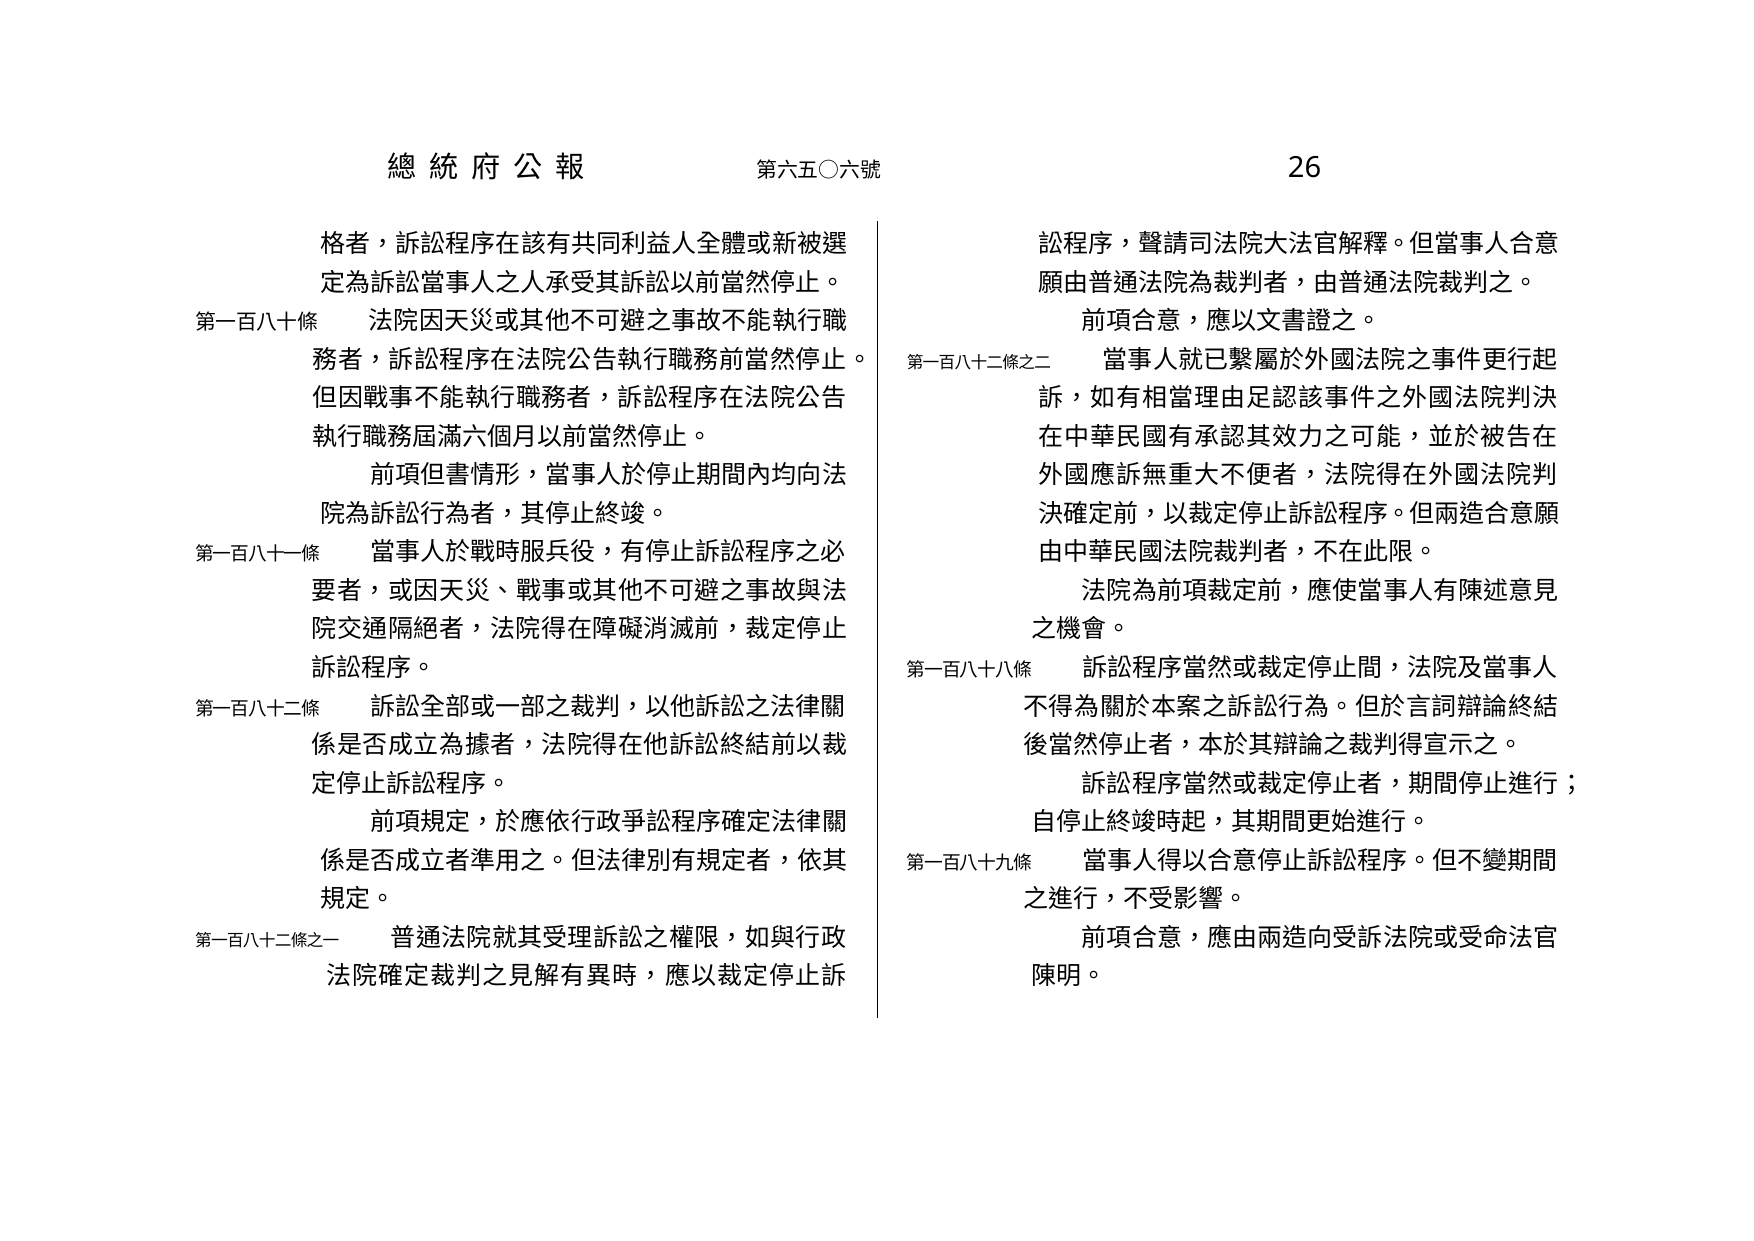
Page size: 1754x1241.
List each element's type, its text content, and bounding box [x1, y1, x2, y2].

text 訟程序，聲請司法院大法官解釋。但當事人合意願由普通法院為裁判者，由普通法院裁判之。 [907, 222, 1559, 299]
text 第一百八十一條 當事人於戰時服兵役，有停止訴訟程序之必要者，或因天災、戰事或其他不可避之事故與法院交通隔絕者，法院得在障礙消滅前，裁定停止訴訟程序。 [195, 530, 847, 684]
text 前項但書情形，當事人於停止期間內均向法院為訴訟行為者，其停止終竣。 [320, 453, 847, 530]
text 第一百八十條 法院因天災或其他不可避之事故不能執行職務者，訴訟程序在法院公告執行職務前當然停止。但因戰事不能執行職務者，訴訟程序在法院公告執行職務屆滿六個月以前當然停止。 [195, 299, 847, 453]
text 第一百八十八條 訴訟程序當然或裁定停止間，法院及當事人不得為關於本案之訴訟行為。但於言詞辯論終結後當然停止者，本於其辯論之裁判得宣示之。 [907, 646, 1559, 761]
text 格者，訴訟程序在該有共同利益人全體或新被選定為訴訟當事人之人承受其訴訟以前當然停止。 [320, 222, 847, 299]
text 法院為前項裁定前，應使當事人有陳述意見之機會。 [1032, 568, 1559, 646]
text 前項規定，於應依行政爭訟程序確定法律關係是否成立者準用之。但法律別有規定者，依其規定。 [320, 800, 847, 915]
text 第一百八十九條 當事人得以合意停止訴訟程序。但不變期間之進行，不受影響。 [907, 838, 1559, 915]
text 前項合意，應由兩造向受訴法院或受命法官陳明。 [1032, 915, 1559, 992]
text 第一百八十二條之二 當事人就已繫屬於外國法院之事件更行起訴，如有相當理由足認該事件之外國法院判決在中華民國有承認其效力之可能，並於被告在外國應訴無重大不便者，法院得在外國法院判決確定前，以裁定停止訴訟程序。但兩造合意願由中華民國法院裁判者，不在此限。 [907, 337, 1559, 568]
text 前項合意，應以文書證之。 [1032, 299, 1559, 337]
text 訴訟程序當然或裁定停止者，期間停止進行；自停止終竣時起，其期間更始進行。 [1032, 761, 1559, 838]
text 第一百八十二條之一 普通法院就其受理訴訟之權限，如與行政法院確定裁判之見解有異時，應以裁定停止訴 [195, 915, 847, 992]
text 第一百八十二條 訴訟全部或一部之裁判，以他訴訟之法律關係是否成立為據者，法院得在他訴訟終結前以裁定停止訴訟程序。 [195, 684, 847, 800]
